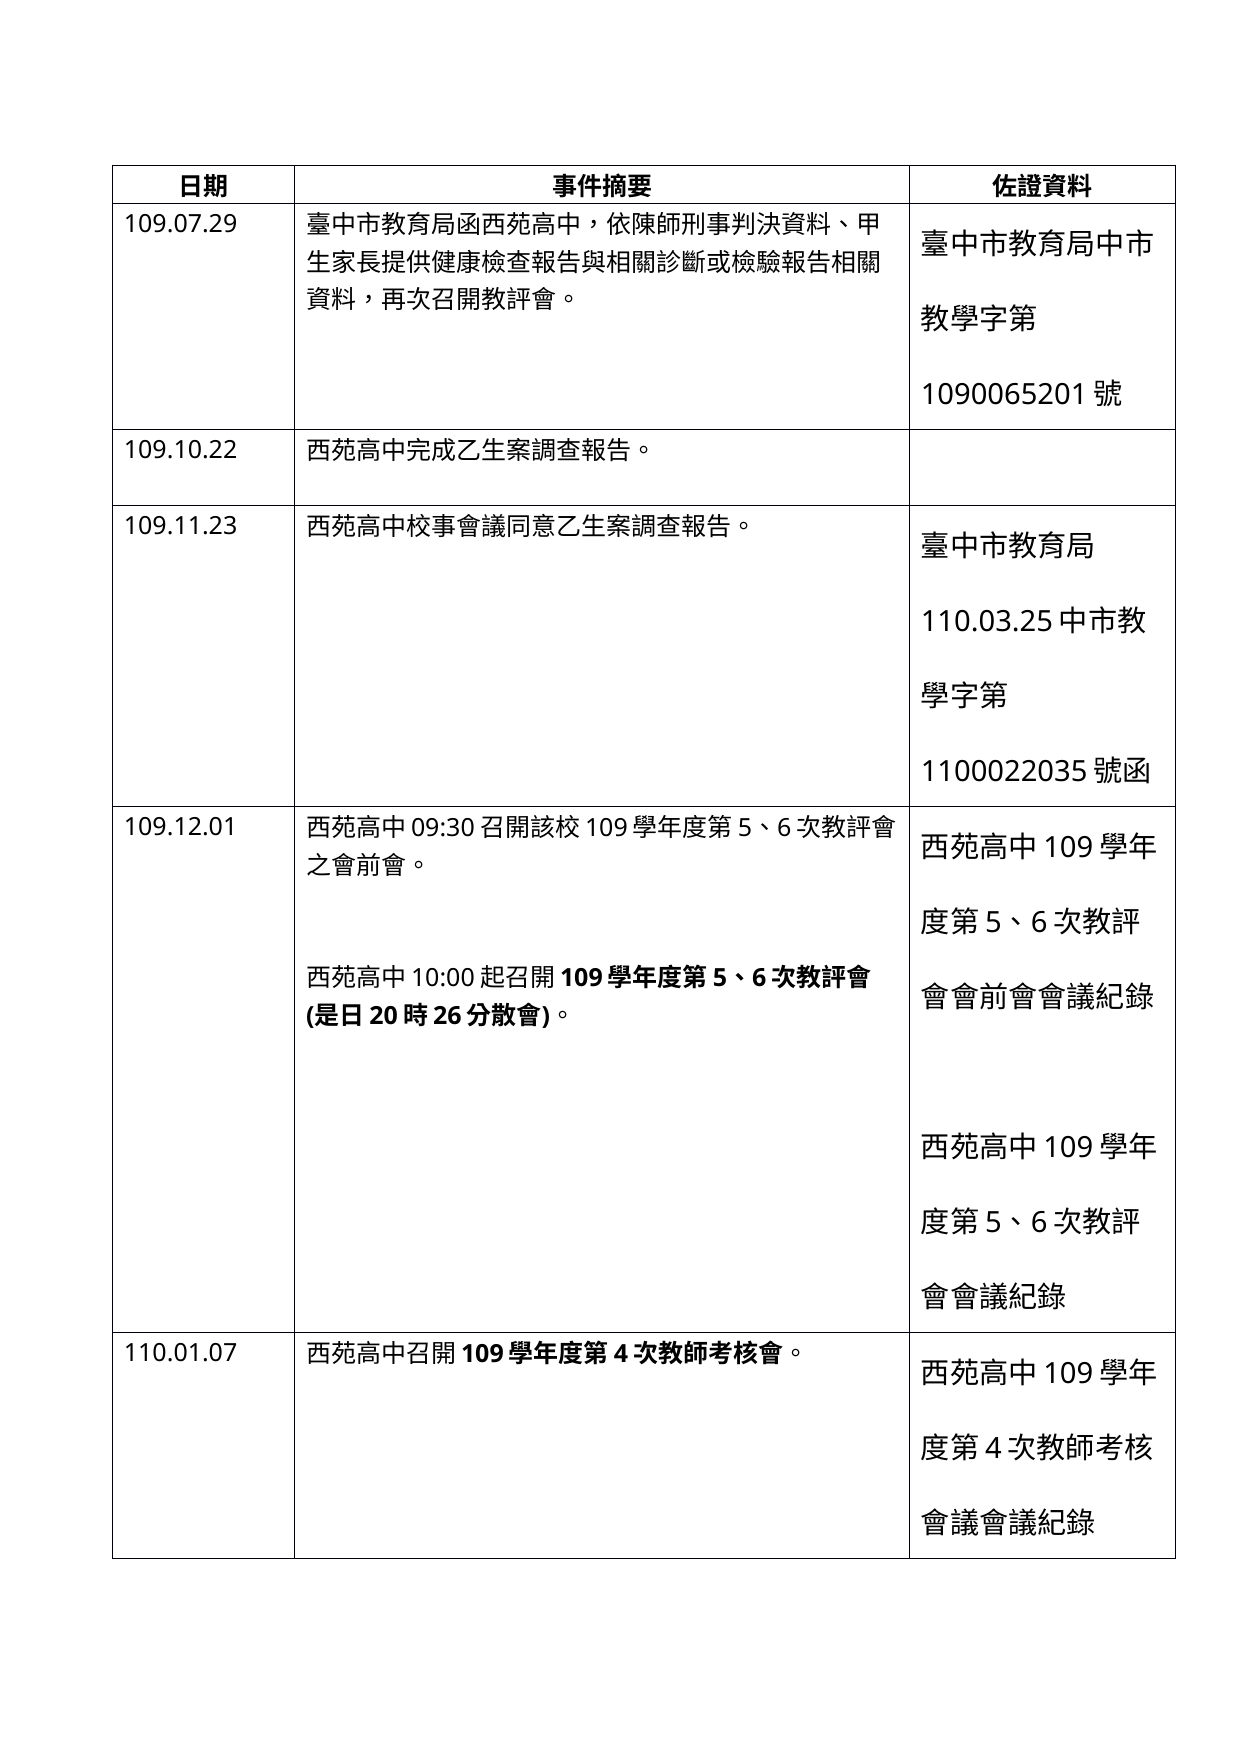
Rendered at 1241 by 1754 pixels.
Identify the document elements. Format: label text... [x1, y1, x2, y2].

table_cell 西苑高中109學年度第5、6次教評會會前會會議紀錄 西苑高中109學年度第5、6次教評會會議紀錄 [910, 807, 1175, 1332]
table_header 日期 [113, 166, 294, 203]
table_cell 臺中市教育局110.03.25中市教學字第1100022035號函 [910, 506, 1175, 806]
table_header 事件摘要 [295, 166, 909, 203]
table_cell 109.11.23 [113, 506, 294, 806]
table_cell 109.10.22 [113, 430, 294, 505]
table_cell 110.01.07 [113, 1333, 294, 1558]
table_cell 西苑高中召開109學年度第4次教師考核會。 [295, 1333, 909, 1558]
table_cell 109.12.01 [113, 807, 294, 1332]
table_cell [910, 430, 1175, 505]
table_cell 西苑高中109學年度第4次教師考核會議會議紀錄 [910, 1333, 1175, 1558]
table_cell 臺中市教育局中市教學字第1090065201號 [910, 204, 1175, 429]
table_cell 西苑高中校事會議同意乙生案調查報告。 [295, 506, 909, 806]
table_cell 109.07.29 [113, 204, 294, 429]
table_header 佐證資料 [910, 166, 1175, 203]
table_cell 臺中市教育局函西苑高中，依陳師刑事判決資料、甲生家長提供健康檢查報告與相關診斷或檢驗報告相關資料，再次召開教評會。 [295, 204, 909, 429]
table_cell 西苑高中09:30召開該校109學年度第5、6次教評會之會前會。 西苑高中10:00起召開109學年度第5、6次教評會(是日20時26分散會)。 [295, 807, 909, 1332]
table_cell 西苑高中完成乙生案調查報告。 [295, 430, 909, 505]
